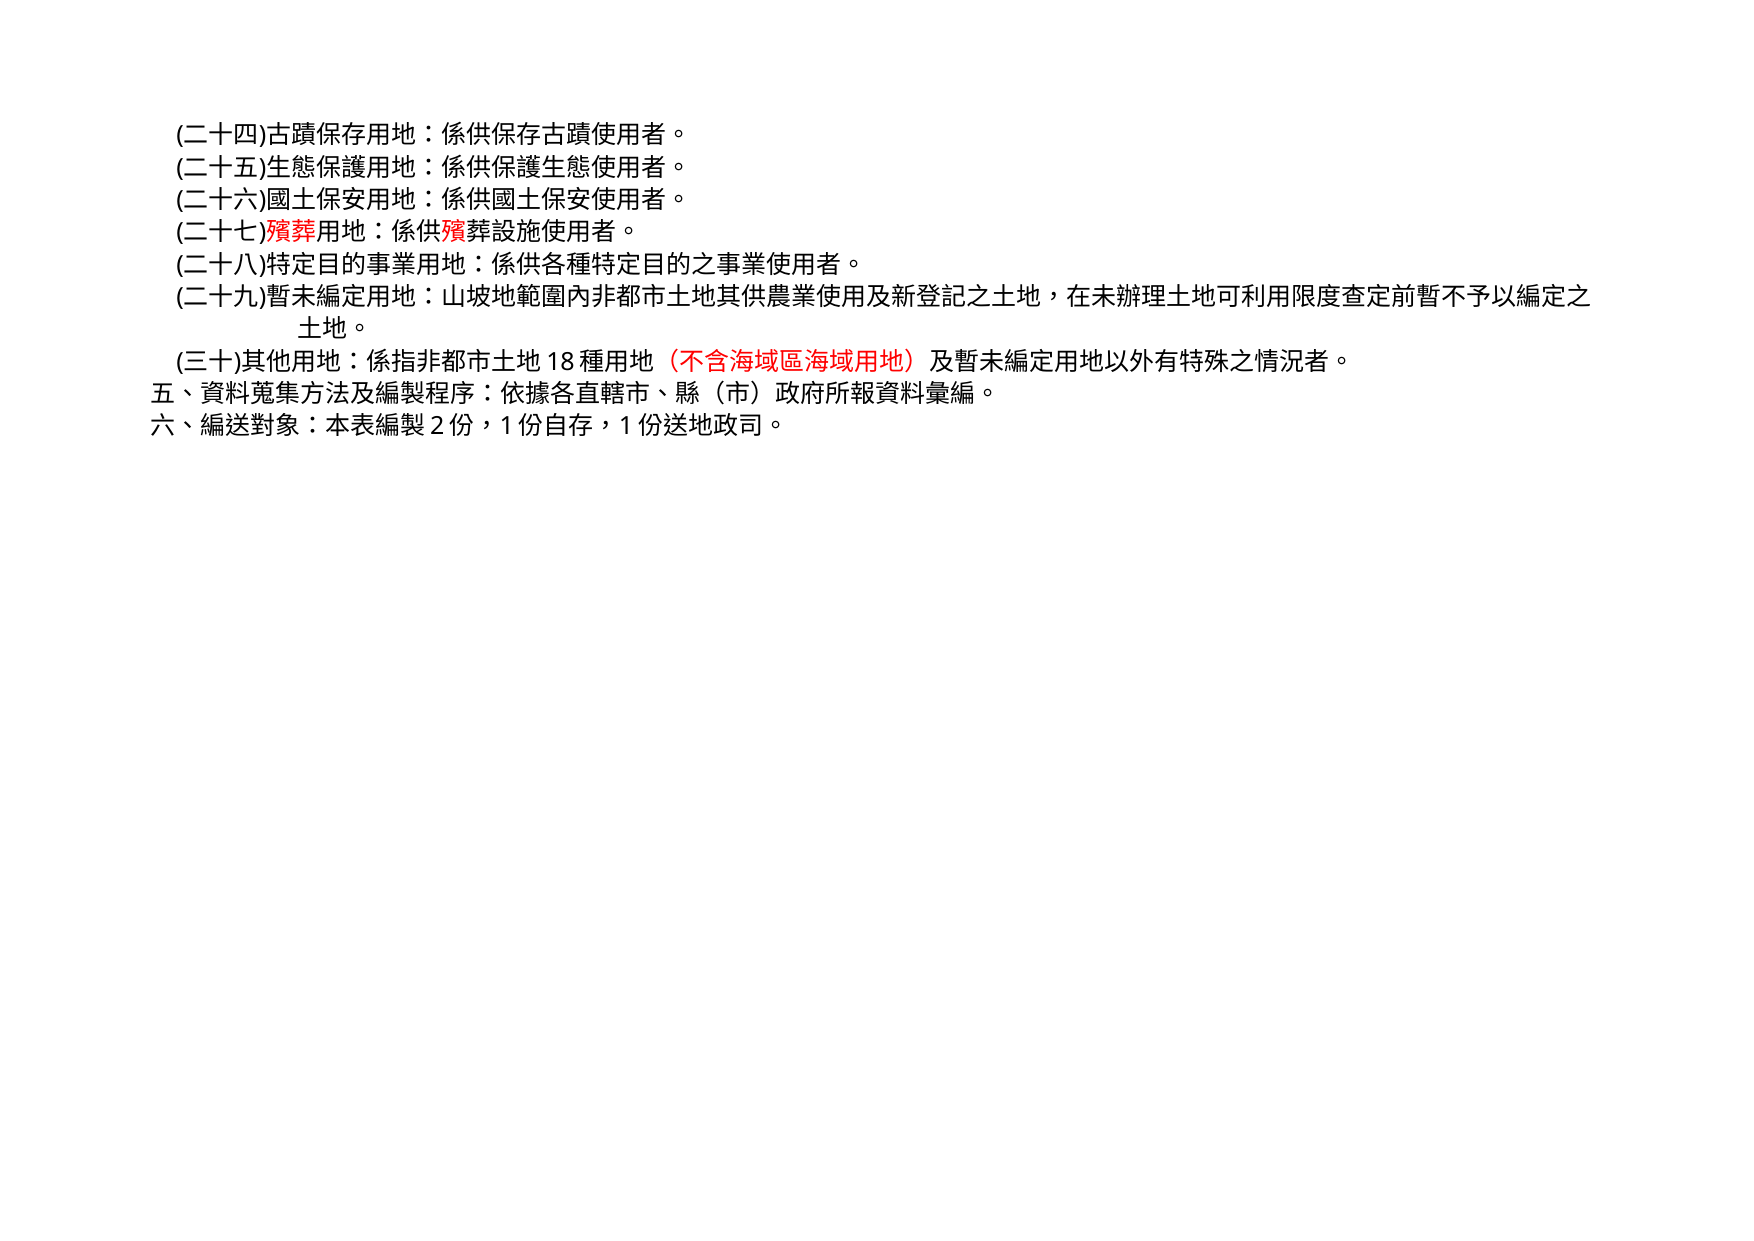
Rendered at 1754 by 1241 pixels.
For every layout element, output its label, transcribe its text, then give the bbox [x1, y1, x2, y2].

text (二十四)古蹟保存用地：係供保存古蹟使用者。 [150, 118, 1604, 150]
text 六、編送對象：本表編製2份，1份自存，1份送地政司。 [150, 409, 1604, 441]
text (三十)其他用地：係指非都市土地18種用地（不含海域區海域用地）及暫未編定用地以外有特殊之情況者。 [150, 344, 1604, 376]
text (二十八)特定目的事業用地：係供各種特定目的之事業使用者。 [150, 247, 1604, 279]
text (二十六)國土保安用地：係供國土保安使用者。 [150, 183, 1604, 215]
text (二十七)殯葬用地：係供殯葬設施使用者。 [150, 215, 1604, 247]
text (二十九)暫未編定用地：山坡地範圍內非都市土地其供農業使用及新登記之土地，在未辦理土地可利用限度查定前暫不予以編定之土地。 [150, 279, 1604, 344]
text 五、資料蒐集方法及編製程序：依據各直轄市、縣（市）政府所報資料彙編。 [150, 376, 1604, 409]
text (二十五)生態保護用地：係供保護生態使用者。 [150, 150, 1604, 183]
